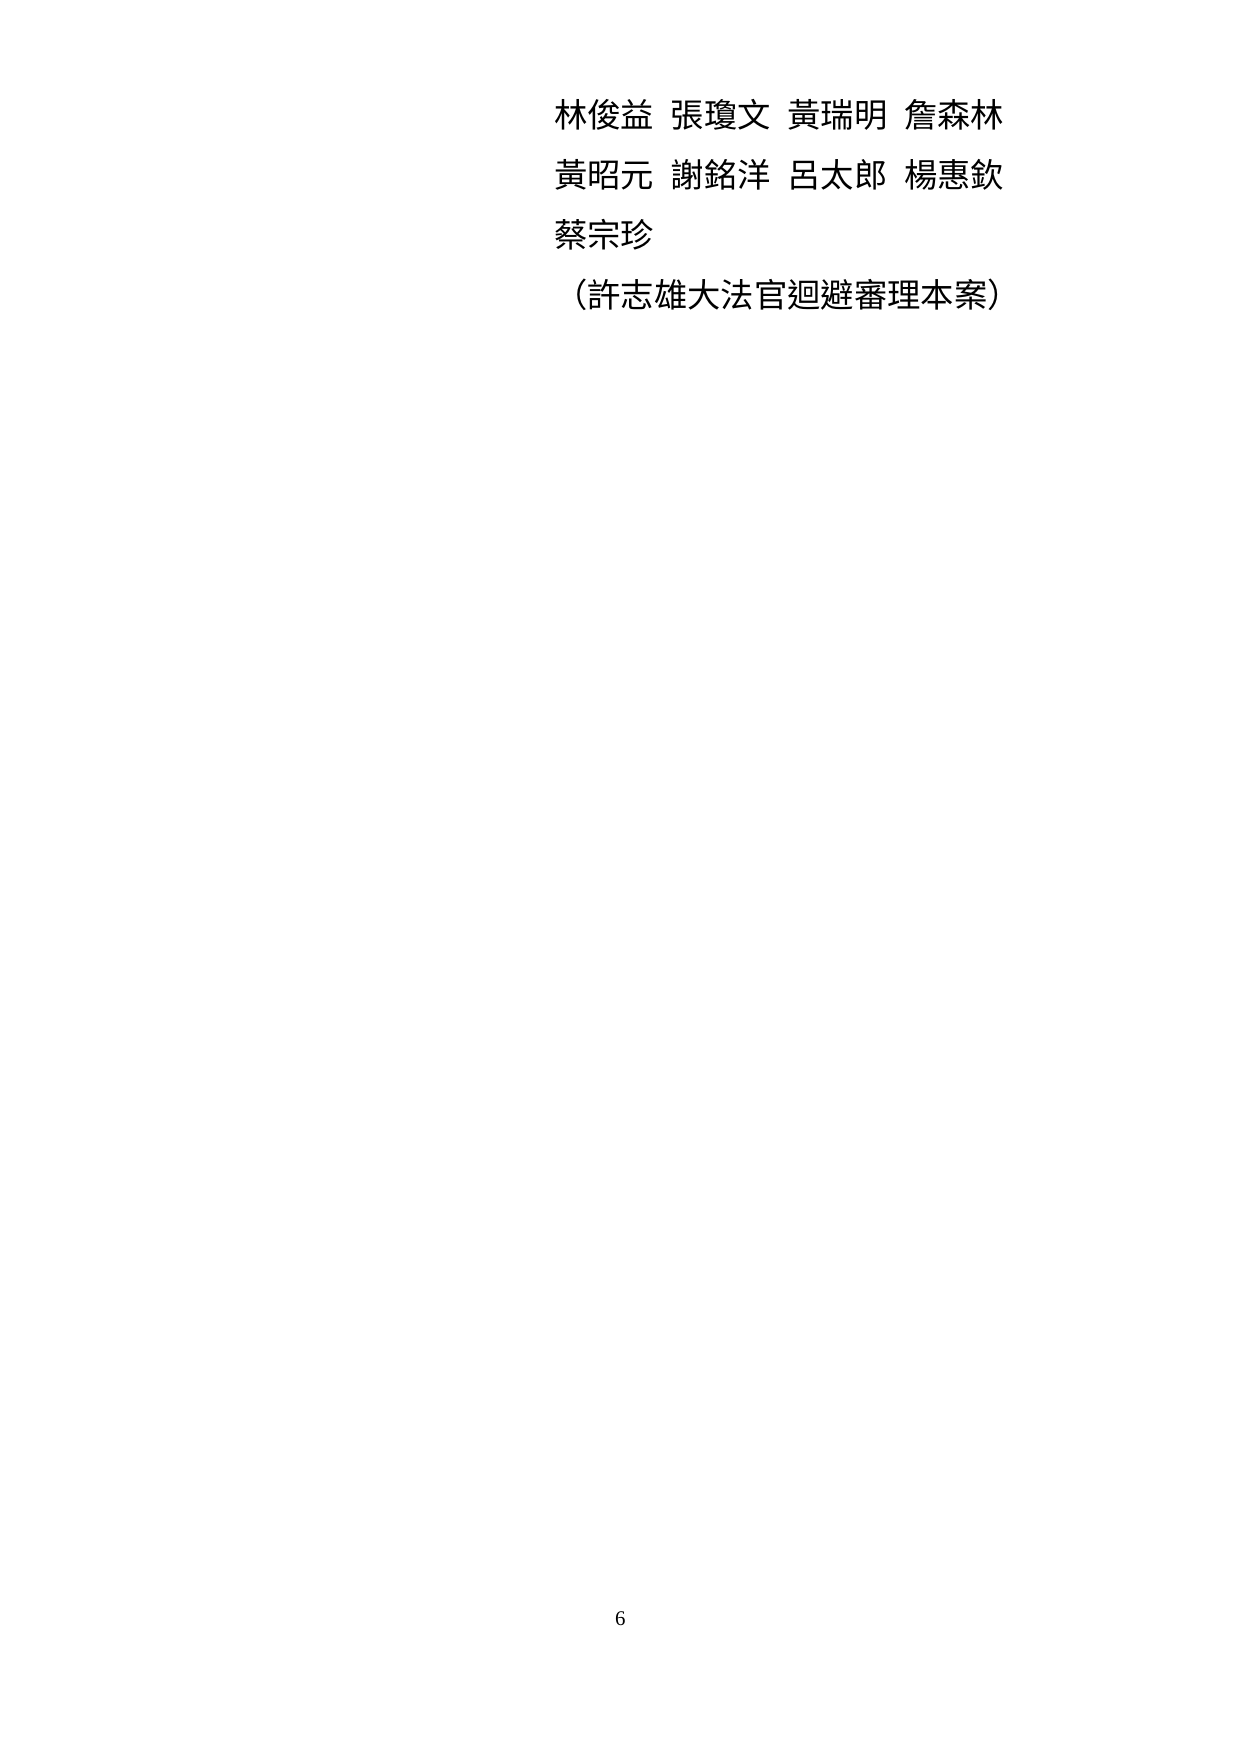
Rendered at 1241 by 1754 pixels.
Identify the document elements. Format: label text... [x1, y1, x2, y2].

text 蔡宗珍 [187, 209, 1053, 257]
text 林俊益 張瓊文 黃瑞明 詹森林 [187, 89, 1053, 137]
text （許志雄大法官迴避審理本案） [187, 269, 1053, 317]
text 黃昭元 謝銘洋 呂太郎 楊惠欽 [187, 149, 1053, 197]
